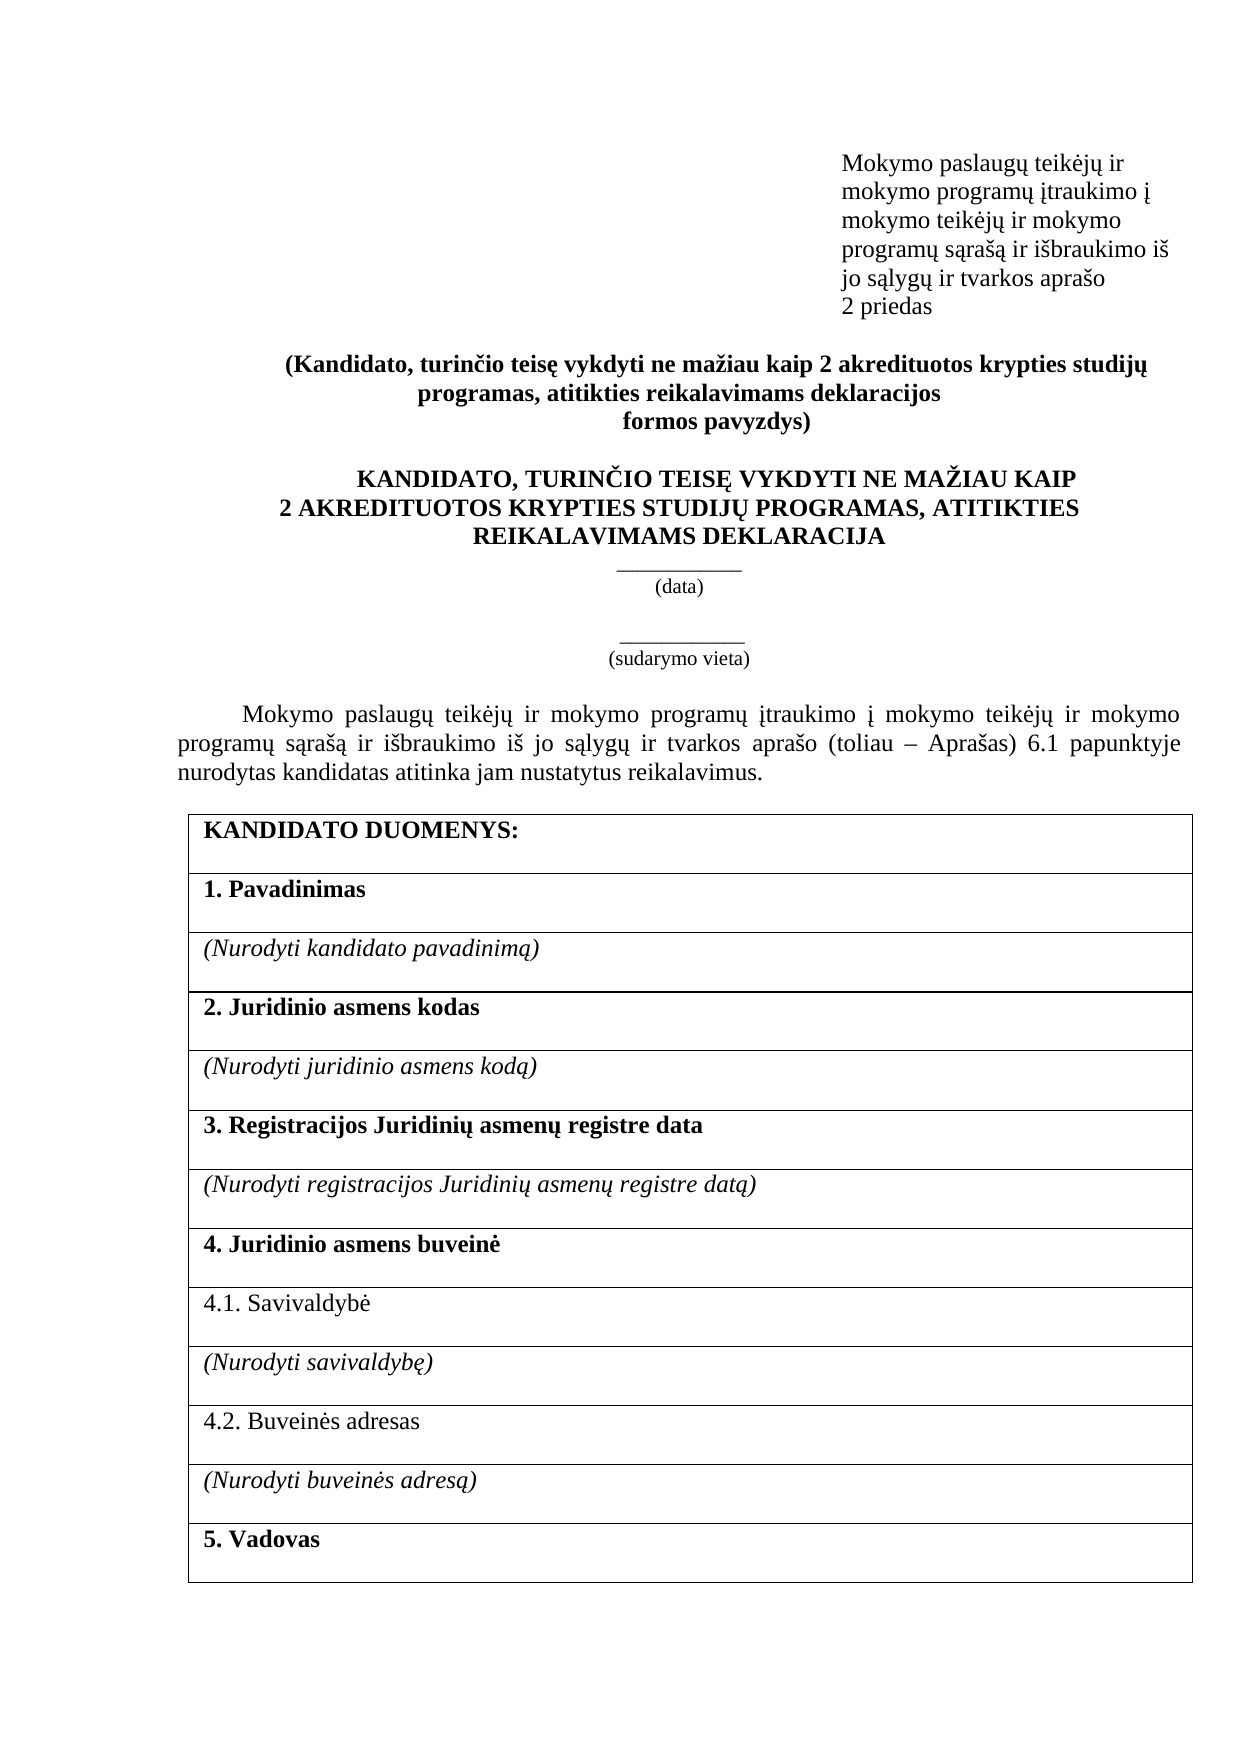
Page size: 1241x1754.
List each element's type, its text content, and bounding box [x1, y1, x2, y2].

table_cell (Nurodyti registracijos Juridinių asmenų registre datą) [189, 1170, 1192, 1228]
text mokymo programų įtraukimo į [841, 176, 1181, 205]
text Mokymo paslaugų teikėjų ir mokymo programų įtraukimo į mokymo teikėjų ir mokymo programų sąrašą ir išbraukimo iš jo sąlygų ir tvarkos aprašo (toliau – Aprašas) 6.1 papunktyje nurodytas kandidatas atitinka jam nustatytus reikalavimus. [177, 699, 1181, 785]
text jo sąlygų ir tvarkos aprašo [841, 263, 1181, 291]
text 2 priedas [841, 291, 1181, 320]
text ____________ [177, 622, 1181, 646]
table_cell 2. Juridinio asmens kodas [189, 993, 1192, 1050]
text (sudarymo vieta) [177, 646, 1181, 670]
text formos pavyzdys) [177, 406, 1181, 435]
text KANDIDATO, turinČIO teisę vykdyti ne mažiau kaip 2 akredituotos krypties studijų programas, ATITIKTIES REIKALAVIMAMS DEKLARACIJA [177, 464, 1181, 550]
text ____________ [177, 550, 1181, 574]
table_header KANDIDATO DUOMENYS: [189, 815, 1192, 873]
text (Kandidato, turinčio teisę vykdyti ne mažiau kaip 2 akredituotos krypties studijų programas, atitikties reikalavimams deklaracijos [177, 349, 1181, 406]
text Mokymo paslaugų teikėjų ir [841, 148, 1181, 176]
table_cell 1. Pavadinimas [189, 874, 1192, 932]
table_cell (Nurodyti juridinio asmens kodą) [189, 1051, 1192, 1109]
text (data) [177, 574, 1181, 598]
table_cell (Nurodyti buveinės adresą) [189, 1465, 1192, 1523]
table_cell (Nurodyti kandidato pavadinimą) [189, 933, 1192, 991]
table_cell 5. Vadovas [189, 1524, 1192, 1582]
table_cell 4. Juridinio asmens buveinė [189, 1229, 1192, 1287]
table_cell 3. Registracijos Juridinių asmenų registre data [189, 1111, 1192, 1168]
table_cell 4.1. Savivaldybė [189, 1288, 1192, 1346]
text mokymo teikėjų ir mokymo [841, 205, 1181, 234]
table_cell (Nurodyti savivaldybę) [189, 1347, 1192, 1405]
table_cell 4.2. Buveinės adresas [189, 1406, 1192, 1464]
text programų sąrašą ir išbraukimo iš [841, 234, 1181, 263]
